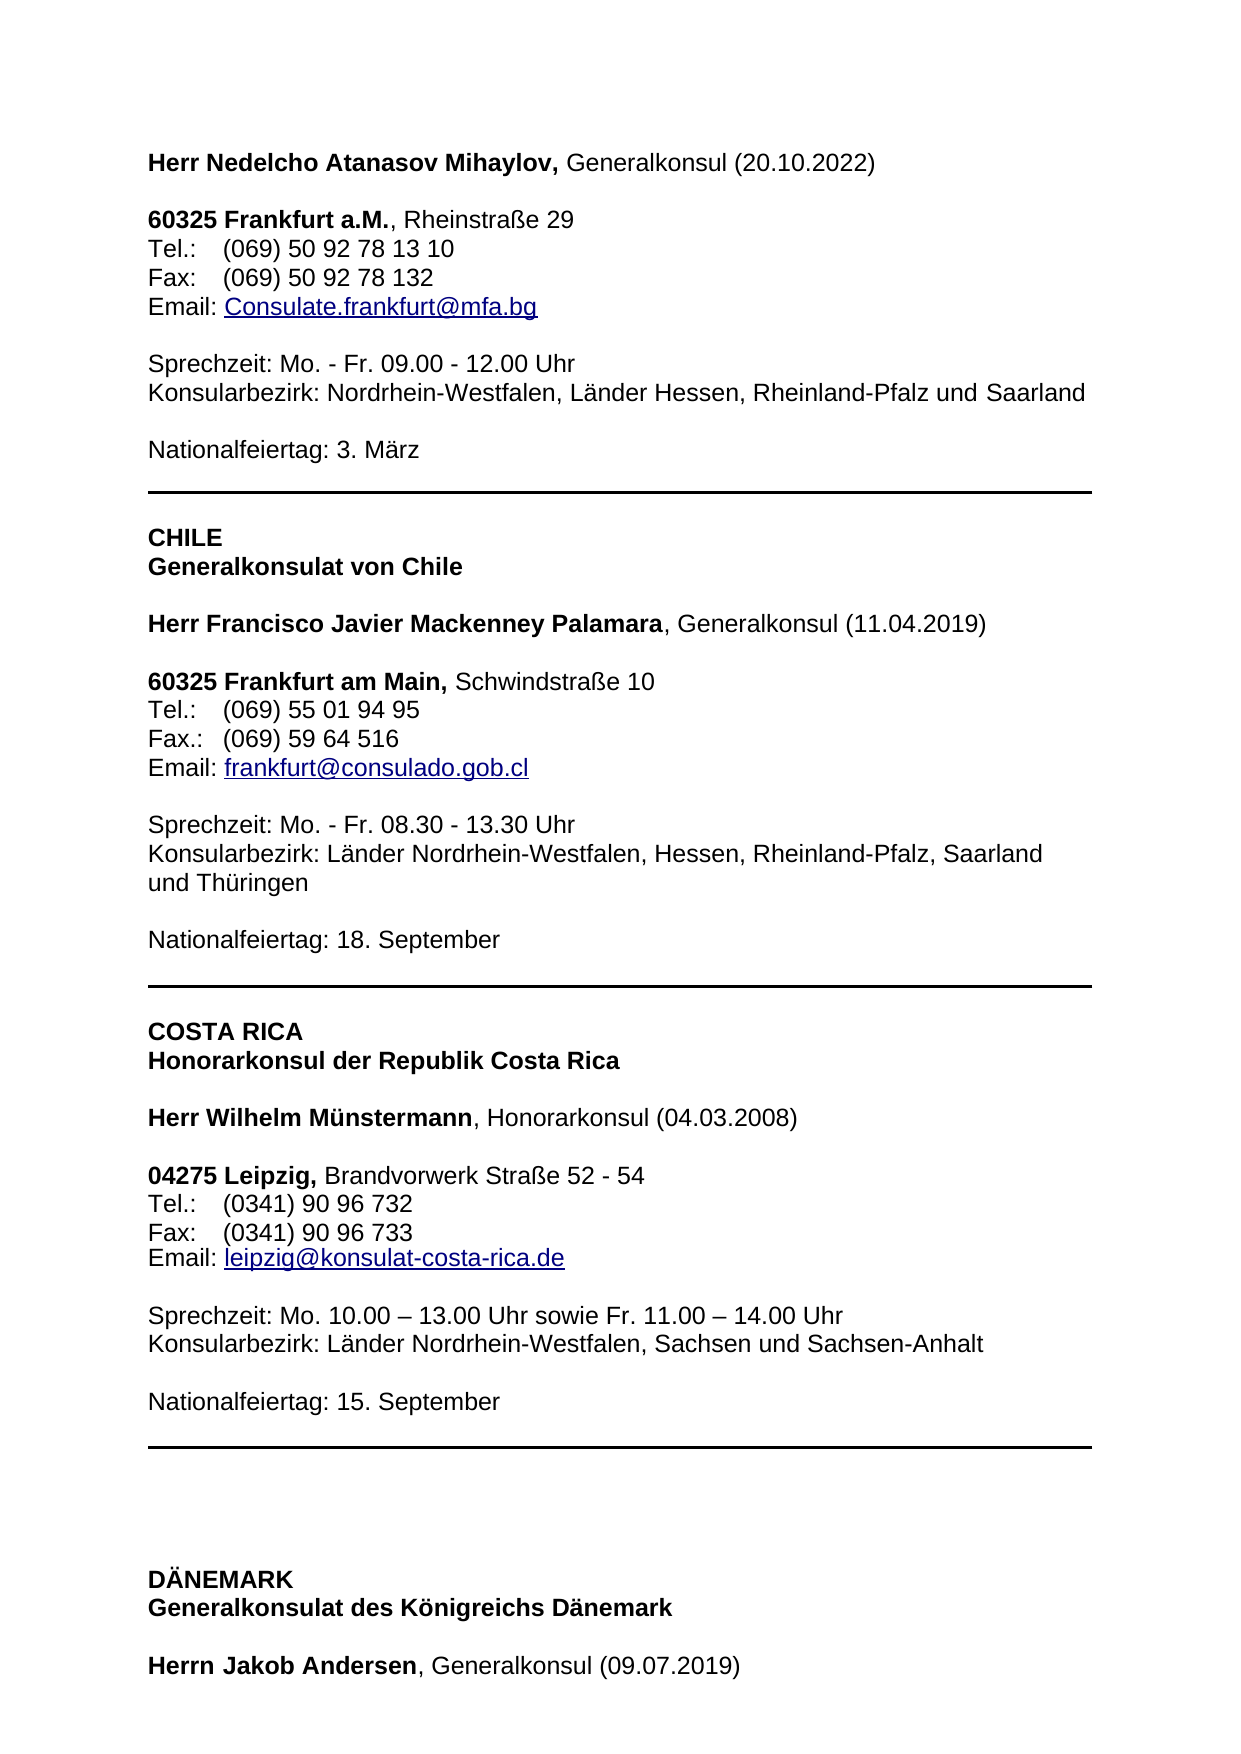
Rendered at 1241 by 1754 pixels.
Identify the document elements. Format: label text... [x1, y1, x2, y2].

text Tel.: (0341) 90 96 732 [148, 1189, 1092, 1218]
text Generalkonsulat des Königreichs Dänemark [148, 1593, 1092, 1622]
text Fax.: (069) 59 64 516 [148, 724, 1092, 753]
text Email: frankfurt@consulado.gob.cl [148, 753, 1092, 782]
text Email: Consulate.frankfurt@mfa.bg [148, 291, 1092, 320]
text Sprechzeit: Mo. 10.00 – 13.00 Uhr sowie Fr. 11.00 – 14.00 Uhr [148, 1301, 1092, 1329]
text Honorarkonsul der Republik Costa Rica [148, 1046, 1092, 1074]
text Fax: (0341) 90 96 733 [148, 1218, 1092, 1247]
text 60325 Frankfurt am Main, Schwindstraße 10 [148, 667, 1092, 695]
text Tel.: (069) 50 92 78 13 10 [148, 234, 1092, 263]
text Konsularbezirk: Nordrhein-Westfalen, Länder Hessen, Rheinland-Pfalz und Saarland [148, 378, 1092, 406]
text Nationalfeiertag: 15. September [148, 1387, 1092, 1416]
text 60325 Frankfurt a.M., Rheinstraße 29 [148, 205, 1092, 234]
text Herr Wilhelm Münstermann, Honorarkonsul (04.03.2008) [148, 1103, 1092, 1132]
text DÄNEMARK [148, 1564, 1092, 1593]
text Herrn Jakob Andersen, Generalkonsul (09.07.2019) [148, 1651, 1092, 1679]
text Konsularbezirk: Länder Nordrhein-Westfalen, Sachsen und Sachsen-Anhalt [148, 1329, 1092, 1358]
text Costa Rica [148, 1017, 1092, 1046]
text Herr Nedelcho Atanasov Mihaylov, Generalkonsul (20.10.2022) [148, 148, 1092, 176]
text Sprechzeit: Mo. - Fr. 08.30 - 13.30 Uhr [148, 810, 1092, 839]
text Email: leipzig@konsulat-costa-rica.de [148, 1247, 1092, 1272]
text Sprechzeit: Mo. - Fr. 09.00 - 12.00 Uhr [148, 349, 1092, 378]
text Nationalfeiertag: 18. September [148, 925, 1092, 954]
text Chile [148, 523, 1092, 552]
text Tel.: (069) 55 01 94 95 [148, 695, 1092, 724]
text Fax: (069) 50 92 78 132 [148, 263, 1092, 291]
text 04275 Leipzig, Brandvorwerk Straße 52 - 54 [148, 1161, 1092, 1189]
text Nationalfeiertag: 3. März [148, 435, 1092, 464]
text Generalkonsulat von Chile [148, 552, 1092, 580]
text Herr Francisco Javier Mackenney Palamara, Generalkonsul (11.04.2019) [148, 609, 1092, 638]
text Konsularbezirk: Länder Nordrhein-Westfalen, Hessen, Rheinland-Pfalz, Saarland und Thüringen [148, 839, 1092, 897]
